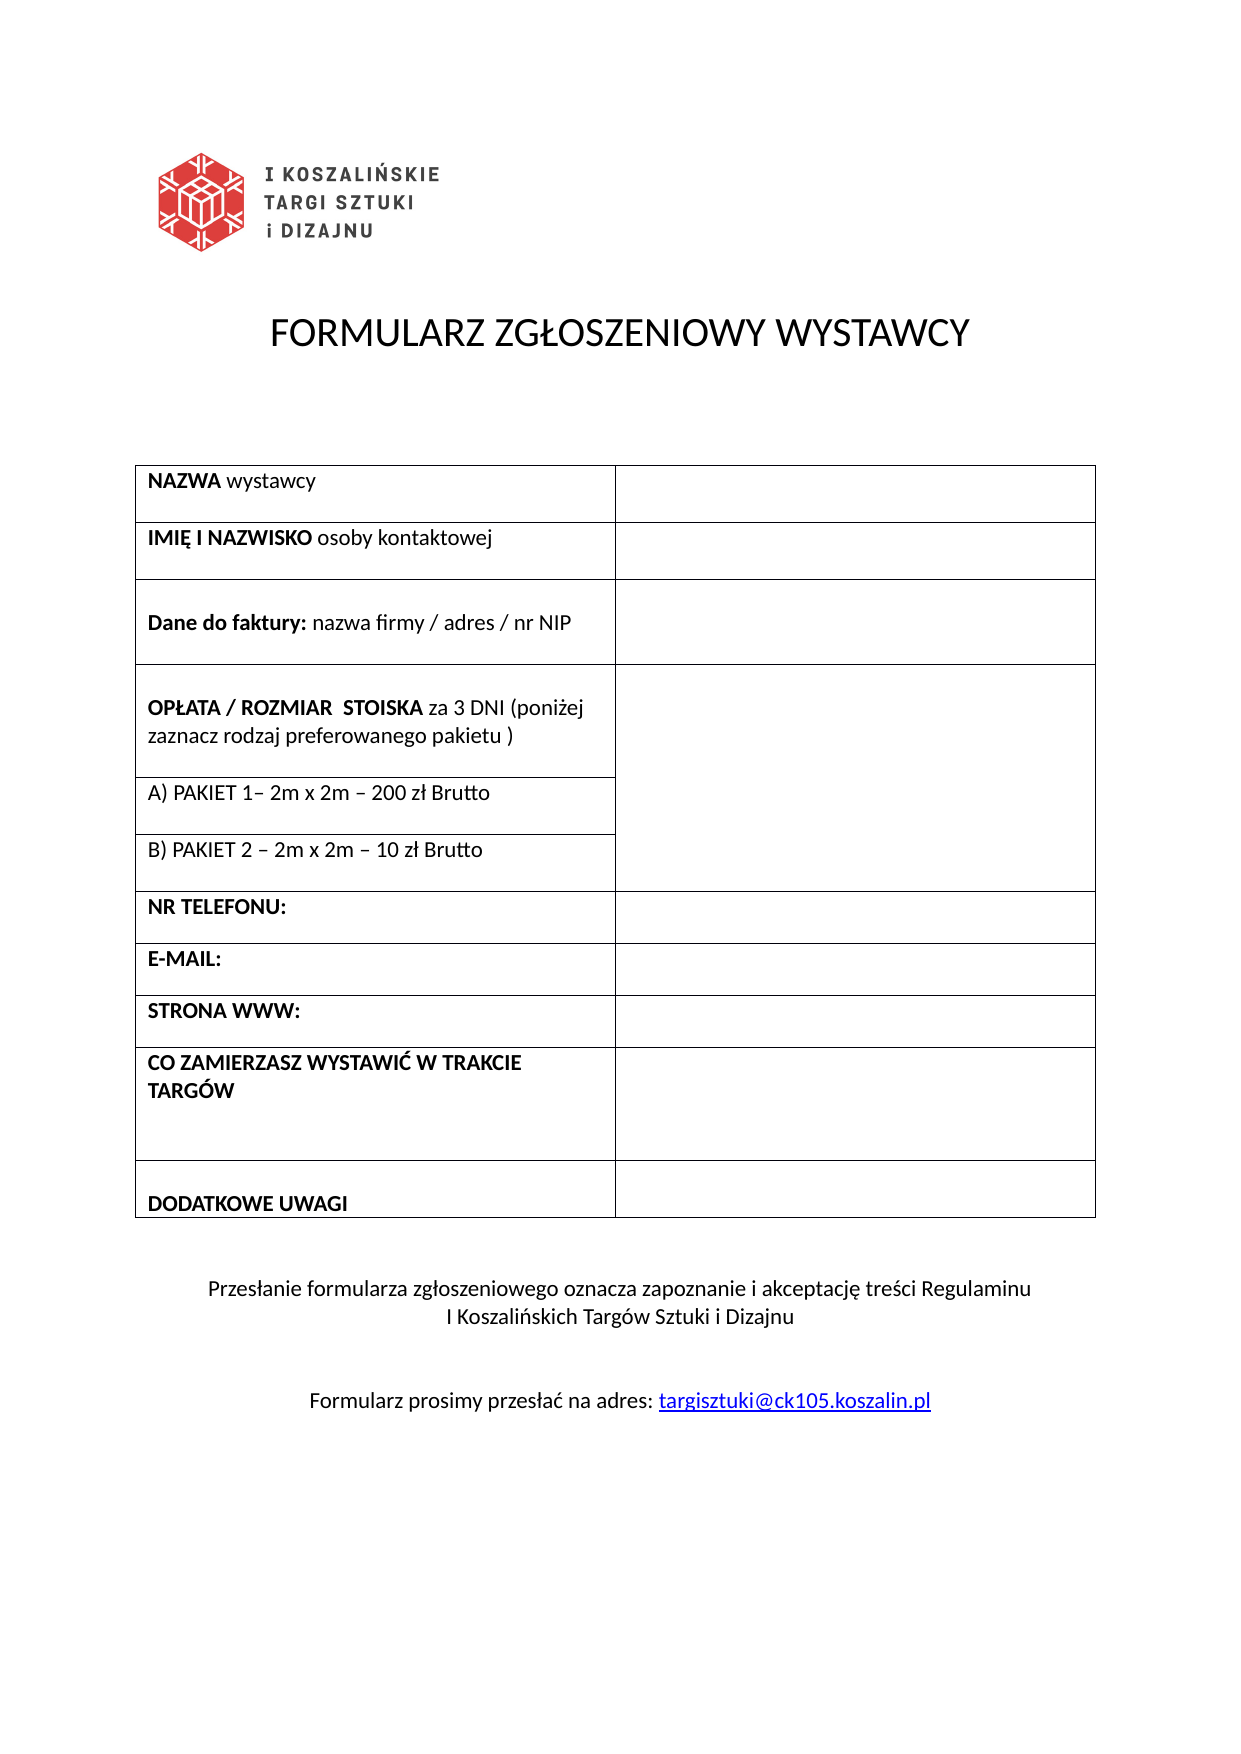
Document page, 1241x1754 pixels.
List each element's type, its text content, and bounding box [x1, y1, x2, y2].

table_cell B) PAKIET 2 – 2m x 2m – 10 zł Brutto [136, 835, 615, 891]
table_cell A) PAKIET 1– 2m x 2m – 200 zł Brutto [136, 778, 615, 834]
table_header [616, 466, 1095, 522]
table_cell [616, 580, 1095, 664]
table_cell E-MAIL: [136, 944, 615, 995]
table_cell NR TELEFONU: [136, 892, 615, 943]
table_cell [616, 665, 1095, 891]
table_cell Dane do faktury: nazwa firmy / adres / nr NIP [136, 580, 615, 664]
text FORMULARZ ZGŁOSZENIOWY WYSTAWCY [148, 306, 1093, 357]
picture [150, 147, 447, 260]
table_cell [616, 944, 1095, 995]
table_cell IMIĘ I NAZWISKO osoby kontaktowej [136, 523, 615, 579]
table_cell OPŁATA / ROZMIAR STOISKA za 3 DNI (poniżej zaznacz rodzaj preferowanego pakietu ) [136, 665, 615, 777]
text Formularz prosimy przesłać na adres: targisztuki@ck105.koszalin.pl [148, 1386, 1093, 1414]
text Przesłanie formularza zgłoszeniowego oznacza zapoznanie i akceptację treści Regulaminu [148, 1274, 1093, 1302]
table_cell STRONA WWW: [136, 996, 615, 1047]
table_cell [616, 1048, 1095, 1160]
table_header NAZWA wystawcy [136, 466, 615, 522]
text I Koszalińskich Targów Sztuki i Dizajnu [148, 1302, 1093, 1330]
table_cell [616, 1161, 1095, 1217]
table_cell [616, 996, 1095, 1047]
table_cell [616, 892, 1095, 943]
table_cell [616, 523, 1095, 579]
table_cell DODATKOWE UWAGI [136, 1161, 615, 1217]
table_cell CO ZAMIERZASZ WYSTAWIĆ W TRAKCIE TARGÓW [136, 1048, 615, 1160]
